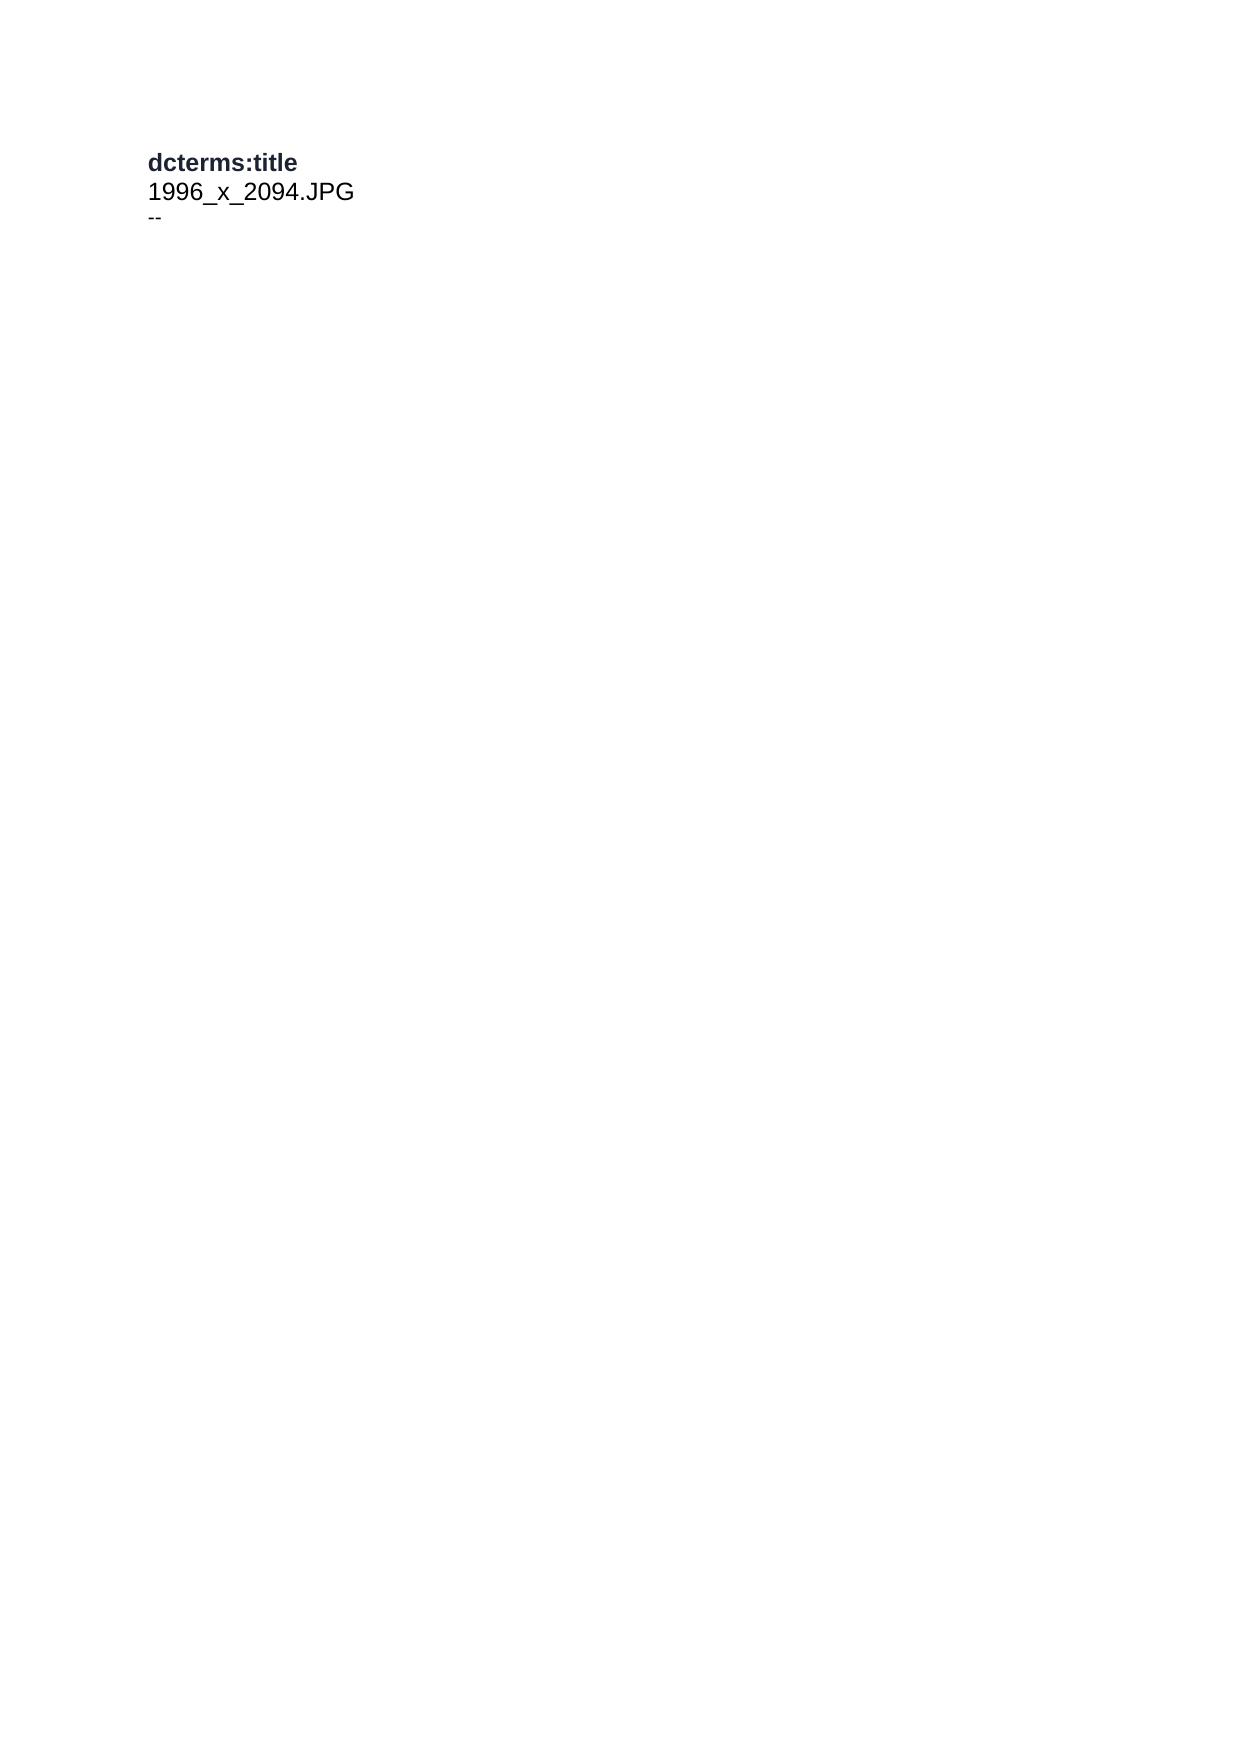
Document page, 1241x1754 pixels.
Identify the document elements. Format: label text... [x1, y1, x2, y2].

text dcterms:title [148, 148, 1092, 176]
text -- [148, 205, 1092, 229]
text 1996_x_2094.JPG [148, 176, 1092, 205]
